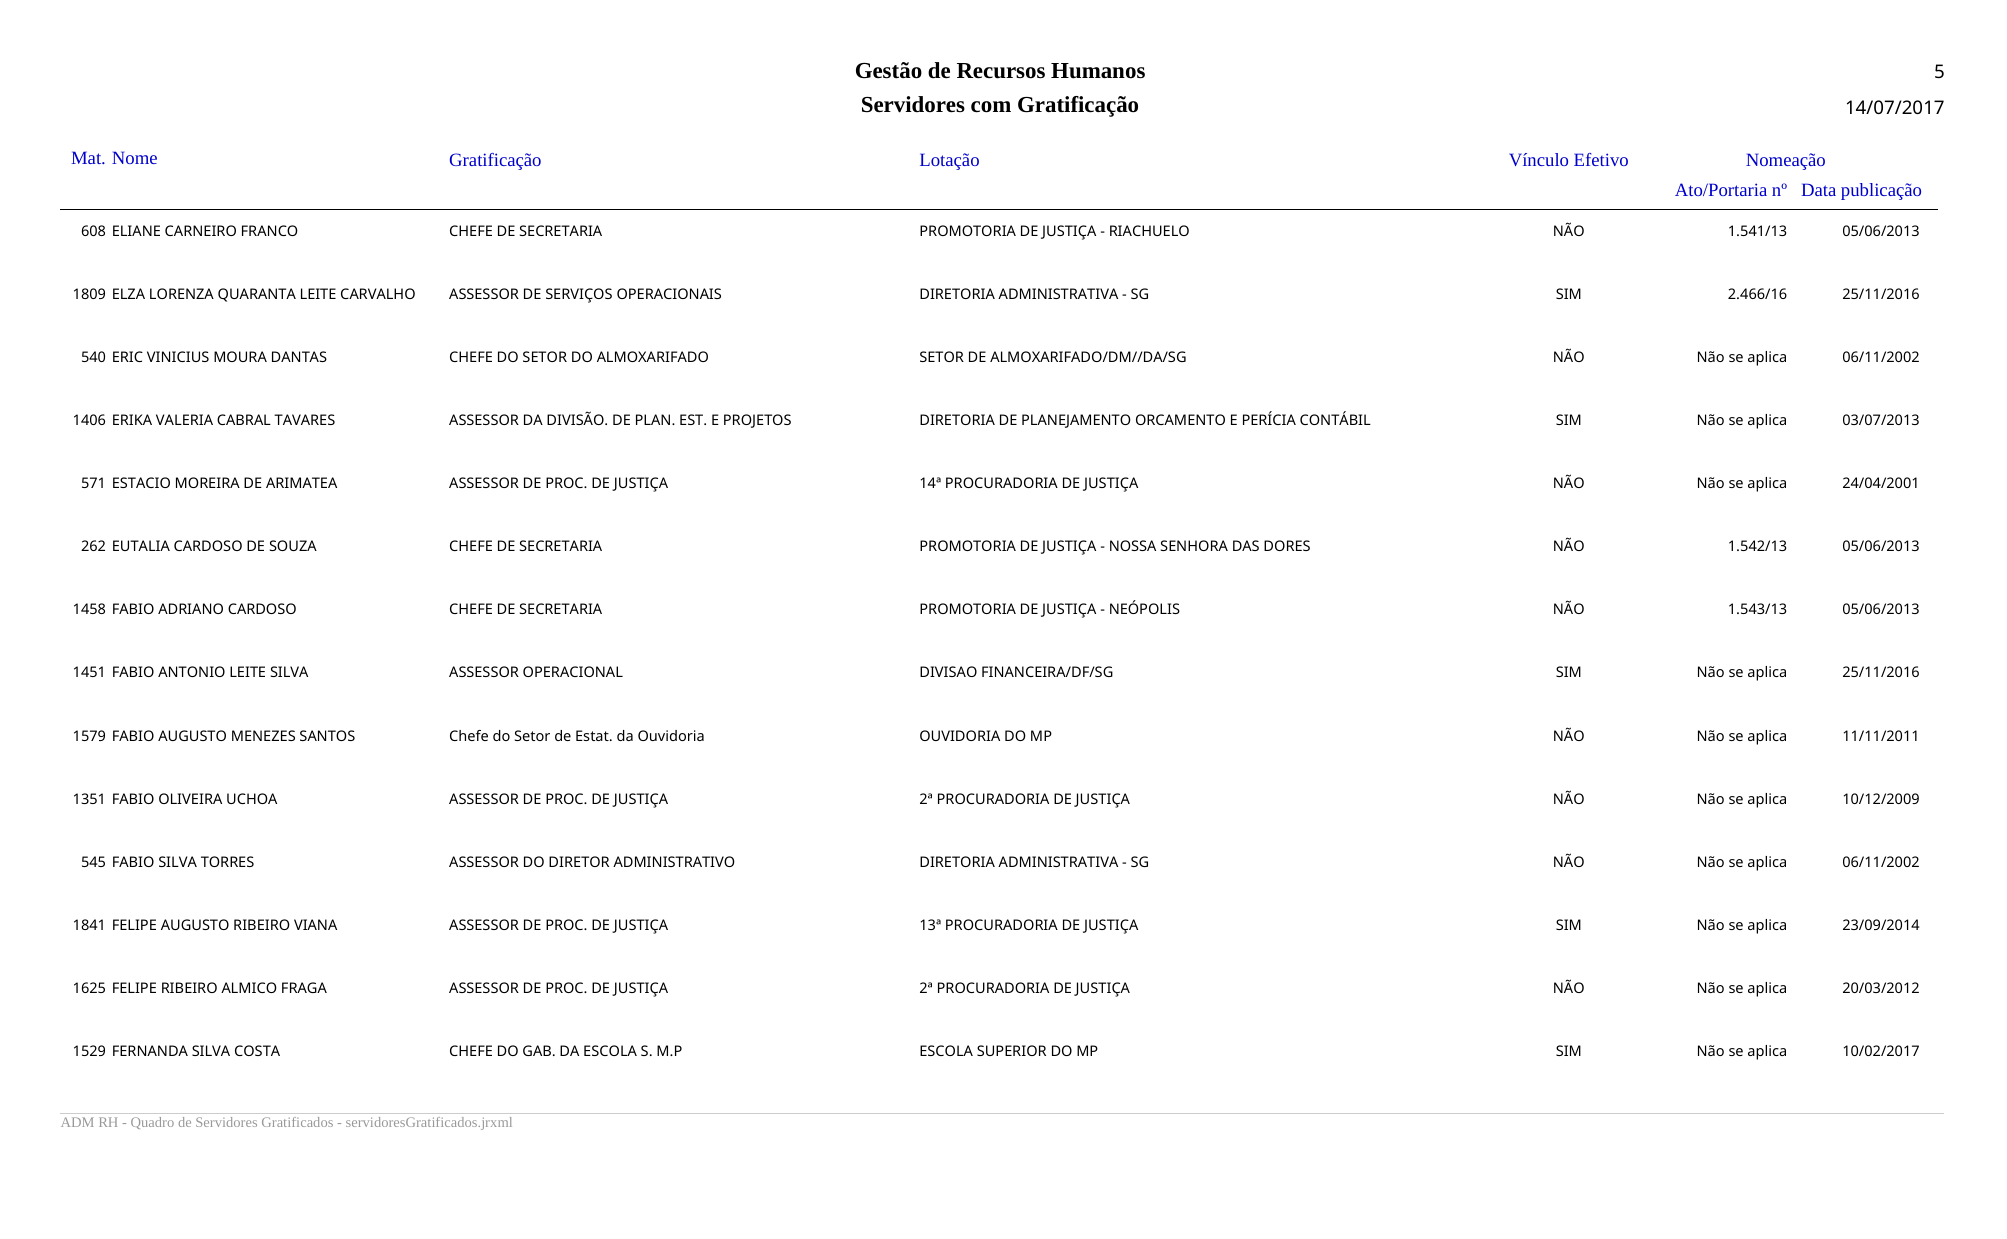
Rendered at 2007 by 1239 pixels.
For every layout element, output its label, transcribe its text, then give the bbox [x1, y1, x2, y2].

table_cell [1787, 789, 1792, 817]
table_cell [1486, 249, 1495, 262]
table_cell [0, 789, 9, 817]
table_cell [1486, 915, 1495, 943]
table_cell 1406 [9, 410, 106, 438]
table_cell [1486, 957, 2007, 975]
table_cell [910, 578, 919, 596]
table_cell [1787, 220, 1792, 249]
table_cell [106, 662, 112, 691]
table_cell [440, 662, 449, 691]
table_cell 24/04/2001 [1793, 473, 1919, 501]
table_cell [0, 312, 112, 326]
table_cell NÃO [1495, 536, 1642, 578]
table_cell ASSESSOR DO DIRETOR ADMINISTRATIVO [449, 852, 910, 912]
table_cell [910, 438, 919, 452]
table_cell [440, 894, 449, 912]
table_cell [1642, 1006, 2007, 1020]
table_cell Não se aplica [1649, 978, 1787, 1006]
table_cell 25/11/2016 [1793, 284, 1919, 312]
table_cell NÃO [1495, 725, 1642, 767]
table_cell [0, 578, 112, 596]
table_cell [910, 957, 919, 975]
table_cell ASSESSOR DE PROC. DE JUSTIÇA [449, 915, 910, 975]
table_cell [1486, 641, 2007, 659]
table_cell [0, 515, 112, 533]
table_cell SETOR DE ALMOXARIFADO/DM//DA/SG [919, 347, 1486, 407]
table_cell [1486, 452, 2007, 470]
table_cell [440, 263, 449, 280]
table_cell [0, 599, 9, 628]
table_cell [1642, 501, 2007, 515]
table_cell [1787, 915, 1792, 943]
table_cell [910, 284, 919, 312]
table_cell [0, 725, 9, 754]
table_cell [910, 943, 919, 957]
table_cell [0, 691, 112, 704]
table_cell 262 [9, 536, 106, 564]
table_cell 10/12/2009 [1793, 789, 1919, 817]
table_cell SIM [1495, 410, 1642, 452]
table_cell [440, 347, 449, 375]
table_cell [199, 149, 449, 177]
table_cell [1642, 978, 1649, 1006]
table_cell [0, 1101, 2007, 1113]
table_cell [1642, 662, 1649, 691]
table_cell [910, 149, 919, 177]
table_cell [440, 312, 449, 326]
table_cell NÃO [1495, 599, 1642, 641]
table_cell [440, 515, 449, 533]
table_cell [1486, 263, 2007, 280]
table_cell 1809 [9, 284, 106, 312]
table_cell ASSESSOR DE PROC. DE JUSTIÇA [449, 978, 910, 1038]
table_cell ADM RH - Quadro de Servidores Gratificados - servidoresGratificados.jrxml [60, 1114, 1944, 1137]
table_cell [1486, 943, 1495, 957]
table_cell 2.466/16 [1649, 284, 1787, 312]
table_cell 13ª PROCURADORIA DE JUSTIÇA [919, 915, 1486, 975]
table_cell [1642, 754, 2007, 767]
table_cell [1945, 95, 2007, 123]
table_cell [0, 817, 112, 831]
table_cell [1920, 536, 2007, 564]
table_cell [0, 473, 9, 501]
table_cell 11/11/2011 [1793, 725, 1919, 754]
table_cell EUTALIA CARDOSO DE SOUZA [112, 536, 440, 596]
table_cell [0, 375, 112, 389]
table_cell Gratificação [449, 149, 910, 178]
table_cell PROMOTORIA DE JUSTIÇA - NOSSA SENHORA DAS DORES [919, 536, 1486, 596]
table_cell [106, 347, 112, 375]
table_cell DIRETORIA DE PLANEJAMENTO ORCAMENTO E PERÍCIA CONTÁBIL [919, 410, 1486, 470]
table_cell [0, 957, 112, 975]
table_cell [1945, 1113, 2007, 1137]
table_cell [1920, 410, 2007, 438]
table_cell [1787, 725, 1792, 754]
table_cell 03/07/2013 [1793, 410, 1919, 438]
table_cell [1486, 768, 2007, 785]
table_cell [106, 978, 112, 1006]
table_cell ASSESSOR DE PROC. DE JUSTIÇA [449, 473, 910, 533]
table_cell [440, 565, 449, 578]
table_cell 20/03/2012 [1793, 978, 1919, 1006]
table_cell DIVISAO FINANCEIRA/DF/SG [919, 662, 1486, 722]
table_cell [910, 1020, 919, 1038]
table_cell [106, 149, 112, 177]
table_cell [910, 375, 919, 389]
table_cell SIM [1495, 284, 1642, 326]
table_cell DIRETORIA ADMINISTRATIVA - SG [919, 852, 1486, 912]
table_cell Não se aplica [1649, 1041, 1787, 1069]
table_cell [440, 1020, 449, 1038]
table_cell 1841 [9, 915, 106, 943]
table_cell [440, 831, 449, 848]
table_cell [910, 704, 919, 722]
table_cell [1642, 312, 2007, 326]
table_cell [1486, 1020, 2007, 1038]
table_header Nome [112, 147, 199, 177]
table_cell Gestão de Recursos Humanos [213, 57, 1787, 85]
table_cell [0, 894, 112, 912]
table_cell [0, 754, 112, 767]
table_cell [1787, 662, 1792, 691]
table_cell [440, 978, 449, 1006]
table_cell [1486, 725, 1495, 754]
table_cell [0, 704, 112, 722]
table_cell Não se aplica [1649, 915, 1787, 943]
table_cell ELZA LORENZA QUARANTA LEITE CARVALHO [112, 284, 440, 343]
table_cell [1486, 599, 1495, 628]
table_cell [0, 1020, 112, 1038]
table_cell [106, 473, 112, 501]
table_cell [1920, 220, 2007, 249]
table_cell [1642, 1041, 1649, 1069]
table_cell [1920, 915, 2007, 943]
table_cell [440, 1083, 449, 1101]
table_cell CHEFE DO GAB. DA ESCOLA S. M.P [449, 1041, 910, 1101]
table_cell [0, 149, 44, 177]
table_cell [1642, 536, 1649, 564]
table_cell [1486, 473, 1495, 501]
table_cell [1486, 438, 1495, 452]
table_cell [1642, 1070, 2007, 1083]
table_cell [0, 1070, 112, 1083]
table_cell [440, 880, 449, 894]
table_cell [0, 536, 9, 564]
table_cell Não se aplica [1649, 789, 1787, 817]
table_cell [910, 263, 919, 280]
table_cell CHEFE DE SECRETARIA [449, 599, 910, 659]
table_cell [440, 768, 449, 785]
table_cell ELIANE CARNEIRO FRANCO [112, 220, 440, 280]
table_cell Nomeação [1649, 149, 1922, 178]
table_cell [440, 704, 449, 722]
table_cell [0, 943, 112, 957]
table_cell [1486, 831, 2007, 848]
table_cell [106, 599, 112, 628]
table_cell [106, 284, 112, 312]
table_cell SIM [1495, 662, 1642, 704]
table_cell [440, 943, 449, 957]
table_cell [1787, 347, 1792, 375]
table_cell [910, 1041, 919, 1069]
table_cell [910, 220, 919, 249]
table_cell 571 [9, 473, 106, 501]
table_cell [106, 536, 112, 564]
table_cell [910, 410, 919, 438]
table_cell [1642, 789, 1649, 817]
table_cell [910, 347, 919, 375]
table_cell [1642, 284, 1649, 312]
table_cell CHEFE DE SECRETARIA [449, 220, 910, 280]
table_cell ESTACIO MOREIRA DE ARIMATEA [112, 473, 440, 533]
table_cell [1642, 880, 2007, 894]
table_cell [1486, 536, 1495, 564]
table_cell [910, 978, 919, 1006]
table_cell FABIO AUGUSTO MENEZES SANTOS [112, 725, 440, 785]
table_cell [1642, 375, 2007, 389]
table_cell [1486, 754, 1495, 767]
table_cell [0, 59, 213, 85]
table_cell [440, 1070, 449, 1083]
table_cell CHEFE DO SETOR DO ALMOXARIFADO [449, 347, 910, 407]
table_cell [1787, 1041, 1792, 1069]
table_cell [1920, 599, 2007, 628]
table_cell [910, 628, 919, 641]
table_cell [0, 768, 112, 785]
table_cell [1486, 1006, 1495, 1020]
table_cell [910, 880, 919, 894]
table_cell [0, 85, 2007, 91]
table_cell [1787, 284, 1792, 312]
table_cell [440, 389, 449, 407]
table_cell [1920, 347, 2007, 375]
table_cell [1642, 599, 1649, 628]
table_cell [1486, 284, 1495, 312]
table_cell [910, 1006, 919, 1020]
table_cell [0, 123, 2007, 147]
table_cell DIRETORIA ADMINISTRATIVA - SG [919, 284, 1486, 343]
table_cell [1922, 179, 2007, 208]
table_cell [1787, 410, 1792, 438]
table_cell [910, 789, 919, 817]
table_cell [0, 662, 9, 691]
table_cell [0, 452, 112, 470]
table_cell [1642, 628, 2007, 641]
table_cell [910, 473, 919, 501]
table_cell [0, 831, 112, 848]
table_cell [1642, 852, 1649, 880]
table_cell [1920, 978, 2007, 1006]
table_cell [1486, 704, 2007, 722]
table_cell [1486, 501, 1495, 515]
table_cell [0, 1006, 112, 1020]
table_cell 2ª PROCURADORIA DE JUSTIÇA [919, 789, 1486, 848]
table_cell [440, 628, 449, 641]
table_cell Não se aplica [1649, 347, 1787, 375]
table_cell [1920, 1041, 2007, 1069]
table_cell FABIO OLIVEIRA UCHOA [112, 789, 440, 848]
table_cell [0, 501, 112, 515]
table_cell [106, 915, 112, 943]
table_cell [440, 789, 449, 817]
table_cell ASSESSOR DE SERVIÇOS OPERACIONAIS [449, 284, 910, 343]
table_cell [440, 915, 449, 943]
table_cell [440, 578, 449, 596]
table_cell FABIO ADRIANO CARDOSO [112, 599, 440, 659]
table_cell [1486, 565, 1495, 578]
table_cell [1486, 894, 2007, 912]
table_cell [440, 754, 449, 767]
table_cell [1945, 59, 2007, 85]
table_header [0, 0, 2007, 57]
table_cell [440, 375, 449, 389]
table_cell [0, 438, 112, 452]
table_cell [106, 789, 112, 817]
table_cell [910, 515, 919, 533]
table_cell [106, 852, 112, 880]
table_cell 25/11/2016 [1793, 662, 1919, 691]
table_cell [1787, 473, 1792, 501]
table_cell 545 [9, 852, 106, 880]
table_cell [1486, 220, 1495, 249]
table_cell [106, 410, 112, 438]
table_cell [1486, 149, 1495, 177]
table_cell 1529 [9, 1041, 106, 1069]
table_cell [1486, 410, 1495, 438]
table_cell NÃO [1495, 978, 1642, 1020]
table_cell Não se aplica [1649, 473, 1787, 501]
table_cell Data publicação [1787, 179, 1922, 208]
table_cell [1642, 817, 2007, 831]
table_cell CHEFE DE SECRETARIA [449, 536, 910, 596]
table_cell [910, 754, 919, 767]
table_cell [440, 410, 449, 438]
table_cell [910, 565, 919, 578]
table_cell 1625 [9, 978, 106, 1006]
table_cell [0, 880, 112, 894]
table_cell ASSESSOR DA DIVISÃO. DE PLAN. EST. E PROJETOS [449, 410, 910, 470]
table_cell Chefe do Setor de Estat. da Ouvidoria [449, 725, 910, 785]
table_cell [910, 452, 919, 470]
table_cell ASSESSOR OPERACIONAL [449, 662, 910, 722]
table_cell [1642, 438, 2007, 452]
table_cell Não se aplica [1649, 725, 1787, 754]
table_cell [1486, 880, 1495, 894]
table_cell [1787, 852, 1792, 880]
table_cell [440, 691, 449, 704]
table_cell [1642, 943, 2007, 957]
table_cell [1642, 249, 2007, 262]
table_cell [1486, 817, 1495, 831]
table_cell [0, 1113, 60, 1137]
table_cell [440, 536, 449, 564]
table_cell Não se aplica [1649, 662, 1787, 691]
table_cell [106, 1041, 112, 1069]
table_cell [1486, 1070, 1495, 1083]
table_cell NÃO [1495, 473, 1642, 515]
table_cell [910, 389, 919, 407]
table_cell [910, 1070, 919, 1083]
table_cell [910, 691, 919, 704]
table_cell 10/02/2017 [1793, 1041, 1919, 1069]
table_cell [1787, 536, 1792, 564]
table_cell [910, 831, 919, 848]
table_cell [440, 1041, 449, 1069]
table_cell Servidores com Gratificação [213, 91, 1787, 123]
table_cell [910, 894, 919, 912]
table_cell [1642, 473, 1649, 501]
table_cell 540 [9, 347, 106, 375]
table_cell FELIPE RIBEIRO ALMICO FRAGA [112, 978, 440, 1038]
table_cell ESCOLA SUPERIOR DO MP [919, 1041, 1486, 1101]
table_cell [440, 599, 449, 628]
table_cell [1920, 284, 2007, 312]
table_cell [910, 852, 919, 880]
table_cell 05/06/2013 [1793, 599, 1919, 628]
table_cell [910, 725, 919, 754]
table_cell [1642, 565, 2007, 578]
table_cell [910, 768, 919, 785]
table_cell Não se aplica [1649, 852, 1787, 880]
table_cell [440, 438, 449, 452]
table_cell [1642, 725, 1649, 754]
table_cell [1486, 347, 1495, 375]
table_cell [1486, 515, 2007, 533]
table_cell NÃO [1495, 347, 1642, 389]
table_cell [910, 536, 919, 564]
table_cell [0, 915, 9, 943]
table_cell [1920, 662, 2007, 691]
table_cell [1642, 347, 1649, 375]
table_cell [1642, 691, 2007, 704]
table_cell [910, 641, 919, 659]
table_cell [440, 501, 449, 515]
table_cell SIM [1495, 1041, 1642, 1083]
table_cell [1787, 978, 1792, 1006]
table_cell [1486, 389, 2007, 407]
table_cell 2ª PROCURADORIA DE JUSTIÇA [919, 978, 1486, 1038]
table_cell [440, 725, 449, 754]
table_cell [440, 1006, 449, 1020]
table_cell [440, 473, 449, 501]
table_cell [1486, 789, 1495, 817]
table_cell [440, 284, 449, 312]
table_cell 05/06/2013 [1793, 220, 1919, 249]
table_cell FABIO ANTONIO LEITE SILVA [112, 662, 440, 722]
table_cell [0, 179, 1649, 208]
table_cell 1.543/13 [1649, 599, 1787, 628]
table_cell 06/11/2002 [1793, 347, 1919, 375]
table_cell [440, 641, 449, 659]
table_cell [440, 326, 449, 343]
table_cell 1.541/13 [1649, 220, 1787, 249]
table_cell [1642, 149, 1649, 177]
table_cell [0, 263, 112, 280]
table_cell [910, 599, 919, 628]
table_cell [0, 641, 112, 659]
table_cell ERIKA VALERIA CABRAL TAVARES [112, 410, 440, 470]
table_cell [1920, 852, 2007, 880]
table_cell [1486, 852, 1495, 880]
table_cell [1486, 1083, 2007, 1101]
table_cell NÃO [1495, 789, 1642, 831]
table_cell [1486, 691, 1495, 704]
table_cell [440, 249, 449, 262]
table_cell [1486, 375, 1495, 389]
table_cell [910, 326, 919, 343]
table_cell [106, 725, 112, 754]
table_cell [440, 817, 449, 831]
table_cell [440, 957, 449, 975]
table_cell [0, 410, 9, 438]
table_cell NÃO [1495, 220, 1642, 262]
table_cell [0, 389, 112, 407]
table_cell [1642, 410, 1649, 438]
table_cell [1642, 220, 1649, 249]
table_cell [0, 852, 9, 880]
table_cell [0, 565, 112, 578]
table_cell [0, 628, 112, 641]
table_cell 1458 [9, 599, 106, 628]
table_cell [910, 915, 919, 943]
table_cell PROMOTORIA DE JUSTIÇA - NEÓPOLIS [919, 599, 1486, 659]
table_cell [1486, 662, 1495, 691]
table_cell [0, 249, 112, 262]
table_cell [0, 1041, 9, 1069]
table_cell [106, 220, 112, 249]
table_cell 1451 [9, 662, 106, 691]
table_cell SIM [1495, 915, 1642, 957]
table_cell 23/09/2014 [1793, 915, 1919, 943]
table_cell [1920, 789, 2007, 817]
table_cell [0, 95, 213, 123]
table_cell FABIO SILVA TORRES [112, 852, 440, 912]
table_cell [0, 1083, 112, 1101]
table_cell [1486, 578, 2007, 596]
table_cell 05/06/2013 [1793, 536, 1919, 564]
table_cell 06/11/2002 [1793, 852, 1919, 880]
table_cell [0, 220, 9, 249]
table_cell 1.542/13 [1649, 536, 1787, 564]
table_cell [1922, 149, 2007, 177]
table_cell FERNANDA SILVA COSTA [112, 1041, 440, 1101]
table_cell Não se aplica [1649, 410, 1787, 438]
table_cell 5 [1790, 59, 1944, 85]
table_cell [1486, 1041, 1495, 1069]
table_cell [910, 249, 919, 262]
table_cell 14/07/2017 [1790, 95, 1944, 123]
table_cell Vínculo Efetivo [1495, 149, 1642, 178]
table_cell [1787, 599, 1792, 628]
table_cell NÃO [1495, 852, 1642, 894]
table_cell [910, 662, 919, 691]
table_cell [910, 312, 919, 326]
table_cell 1579 [9, 725, 106, 754]
table_cell [1920, 473, 2007, 501]
table_cell [0, 211, 2007, 220]
table_cell Lotação [919, 149, 1486, 178]
table_header Mat. [44, 147, 106, 177]
table_cell [1486, 978, 1495, 1006]
table_cell OUVIDORIA DO MP [919, 725, 1486, 785]
table_cell [0, 347, 9, 375]
table_cell [0, 326, 112, 343]
table_cell [910, 817, 919, 831]
table_cell [1486, 628, 1495, 641]
table_cell [910, 1083, 919, 1101]
table_cell FELIPE AUGUSTO RIBEIRO VIANA [112, 915, 440, 975]
table_cell ERIC VINICIUS MOURA DANTAS [112, 347, 440, 407]
table_cell [440, 852, 449, 880]
table_cell ASSESSOR DE PROC. DE JUSTIÇA [449, 789, 910, 848]
table_cell [440, 452, 449, 470]
table_cell [0, 284, 9, 312]
table_cell [0, 978, 9, 1006]
table_cell Ato/Portaria nº [1649, 179, 1787, 208]
table_cell PROMOTORIA DE JUSTIÇA - RIACHUELO [919, 220, 1486, 280]
table_cell [1486, 326, 2007, 343]
table_cell 1351 [9, 789, 106, 817]
table_cell [910, 501, 919, 515]
table_cell [1920, 725, 2007, 754]
table_cell [1486, 312, 1495, 326]
table_cell [440, 220, 449, 249]
table_cell 14ª PROCURADORIA DE JUSTIÇA [919, 473, 1486, 533]
table_cell 608 [9, 220, 106, 249]
table_cell [1642, 915, 1649, 943]
